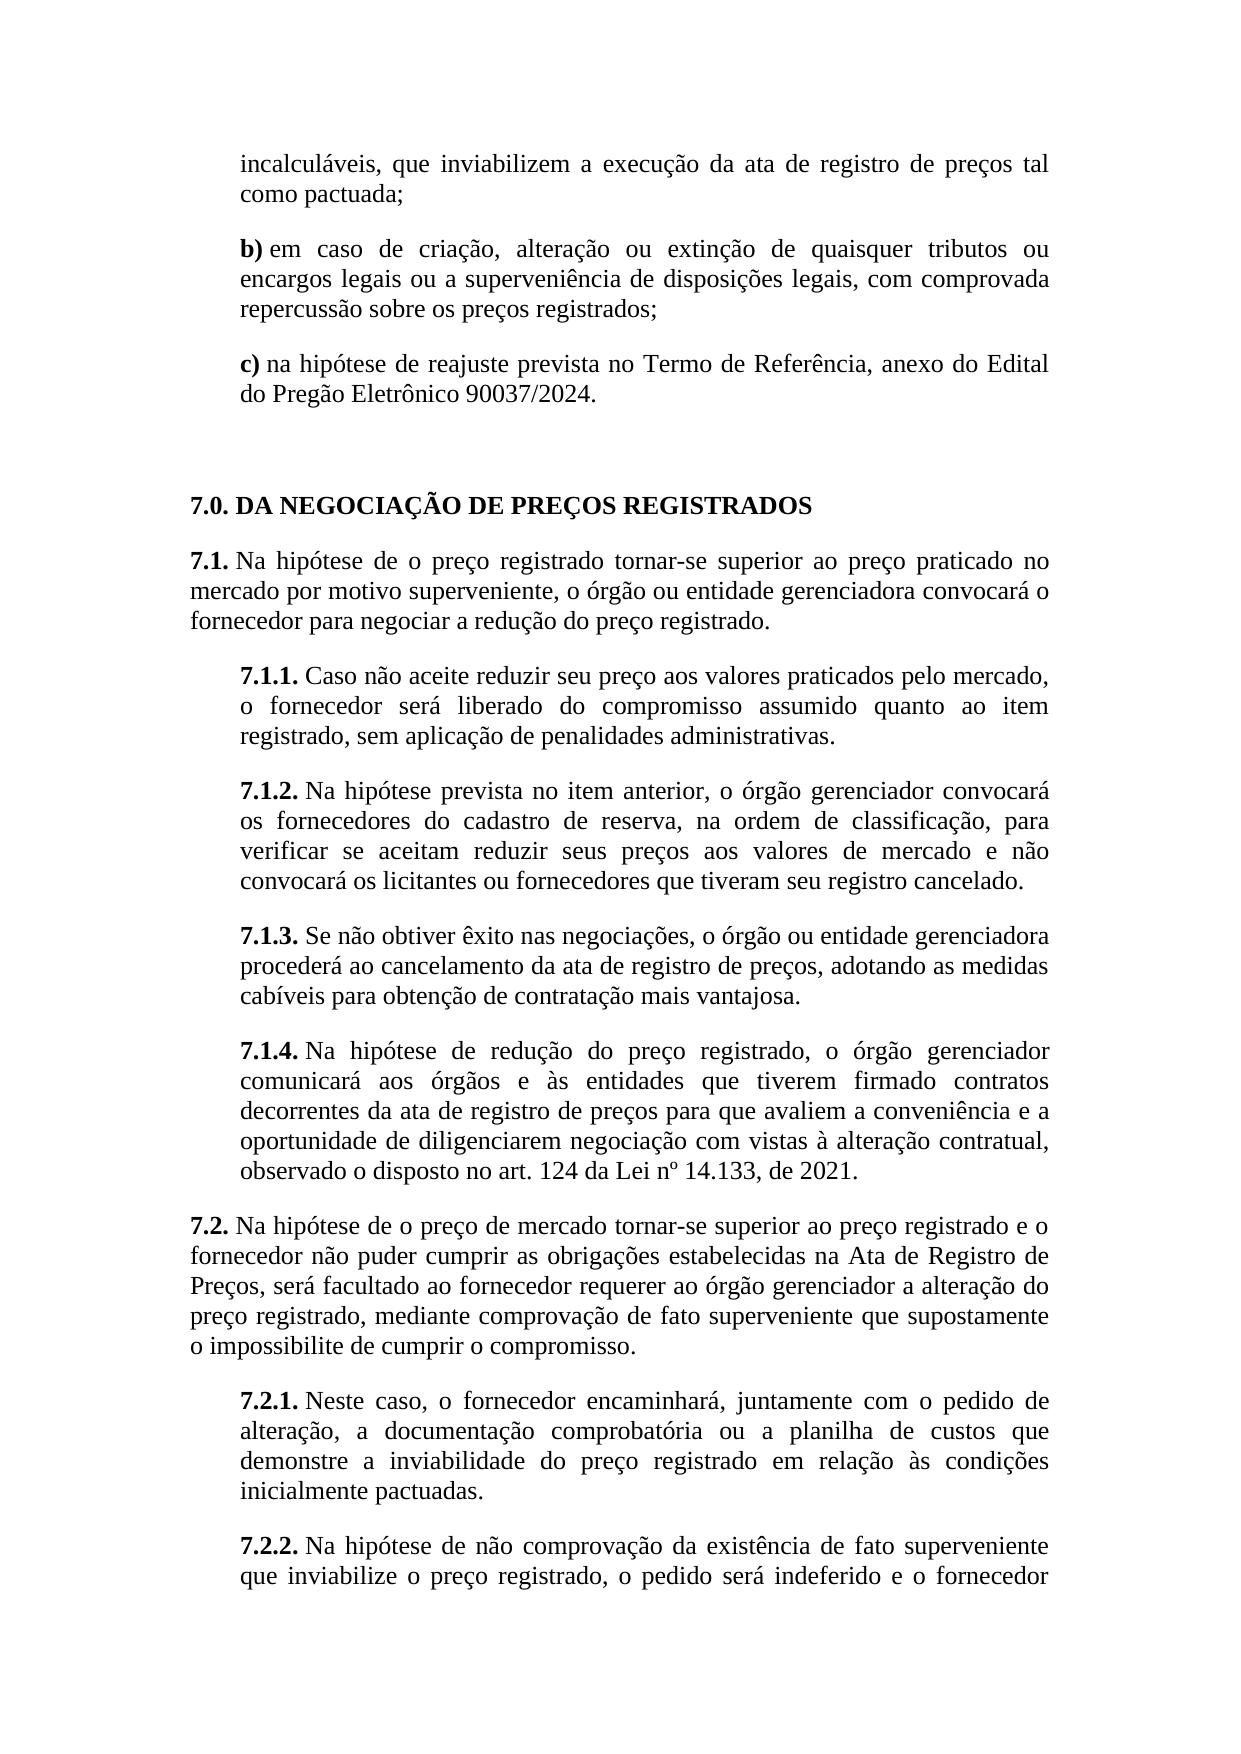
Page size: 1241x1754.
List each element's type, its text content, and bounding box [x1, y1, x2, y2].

text 7.1.2. Na hipótese prevista no item anterior, o órgão gerenciador convocará os fornecedores do cadastro de reserva, na ordem de classificação, para verificar se aceitam reduzir seus preços aos valores de mercado e não convocará os licitantes ou fornecedores que tiveram seu registro cancelado. [240, 775, 1051, 895]
text 7.0. DA NEGOCIAÇÃO DE PREÇOS REGISTRADOS [190, 490, 1051, 520]
text 7.1.4. Na hipótese de redução do preço registrado, o órgão gerenciador comunicará aos órgãos e às entidades que tiverem firmado contratos decorrentes da ata de registro de preços para que avaliem a conveniência e a oportunidade de diligenciarem negociação com vistas à alteração contratual, observado o disposto no art. 124 da Lei nº 14.133, de 2021. [240, 1035, 1051, 1185]
text 7.1.3. Se não obtiver êxito nas negociações, o órgão ou entidade gerenciadora procederá ao cancelamento da ata de registro de preços, adotando as medidas cabíveis para obtenção de contratação mais vantajosa. [240, 920, 1051, 1010]
text 7.1. Na hipótese de o preço registrado tornar-se superior ao preço praticado no mercado por motivo superveniente, o órgão ou entidade gerenciadora convocará o fornecedor para negociar a redução do preço registrado. [190, 545, 1051, 635]
text c) na hipótese de reajuste prevista no Termo de Referência, anexo do Edital do Pregão Eletrônico 90037/2024. [240, 348, 1051, 408]
text incalculáveis, que inviabilizem a execução da ata de registro de preços tal como pactuada; [240, 148, 1051, 208]
text b) em caso de criação, alteração ou extinção de quaisquer tributos ou encargos legais ou a superveniência de disposições legais, com comprovada repercussão sobre os preços registrados; [240, 233, 1051, 323]
text 7.2. Na hipótese de o preço de mercado tornar-se superior ao preço registrado e o fornecedor não puder cumprir as obrigações estabelecidas na Ata de Registro de Preços, será facultado ao fornecedor requerer ao órgão gerenciador a alteração do preço registrado, mediante comprovação de fato superveniente que supostamente o impossibilite de cumprir o compromisso. [190, 1210, 1051, 1360]
text 7.2.2. Na hipótese de não comprovação da existência de fato superveniente que inviabilize o preço registrado, o pedido será indeferido e o fornecedor [240, 1530, 1051, 1590]
text 7.2.1. Neste caso, o fornecedor encaminhará, juntamente com o pedido de alteração, a documentação comprobatória ou a planilha de custos que demonstre a inviabilidade do preço registrado em relação às condições inicialmente pactuadas. [240, 1385, 1051, 1505]
text 7.1.1. Caso não aceite reduzir seu preço aos valores praticados pelo mercado, o fornecedor será liberado do compromisso assumido quanto ao item registrado, sem aplicação de penalidades administrativas. [240, 660, 1051, 750]
